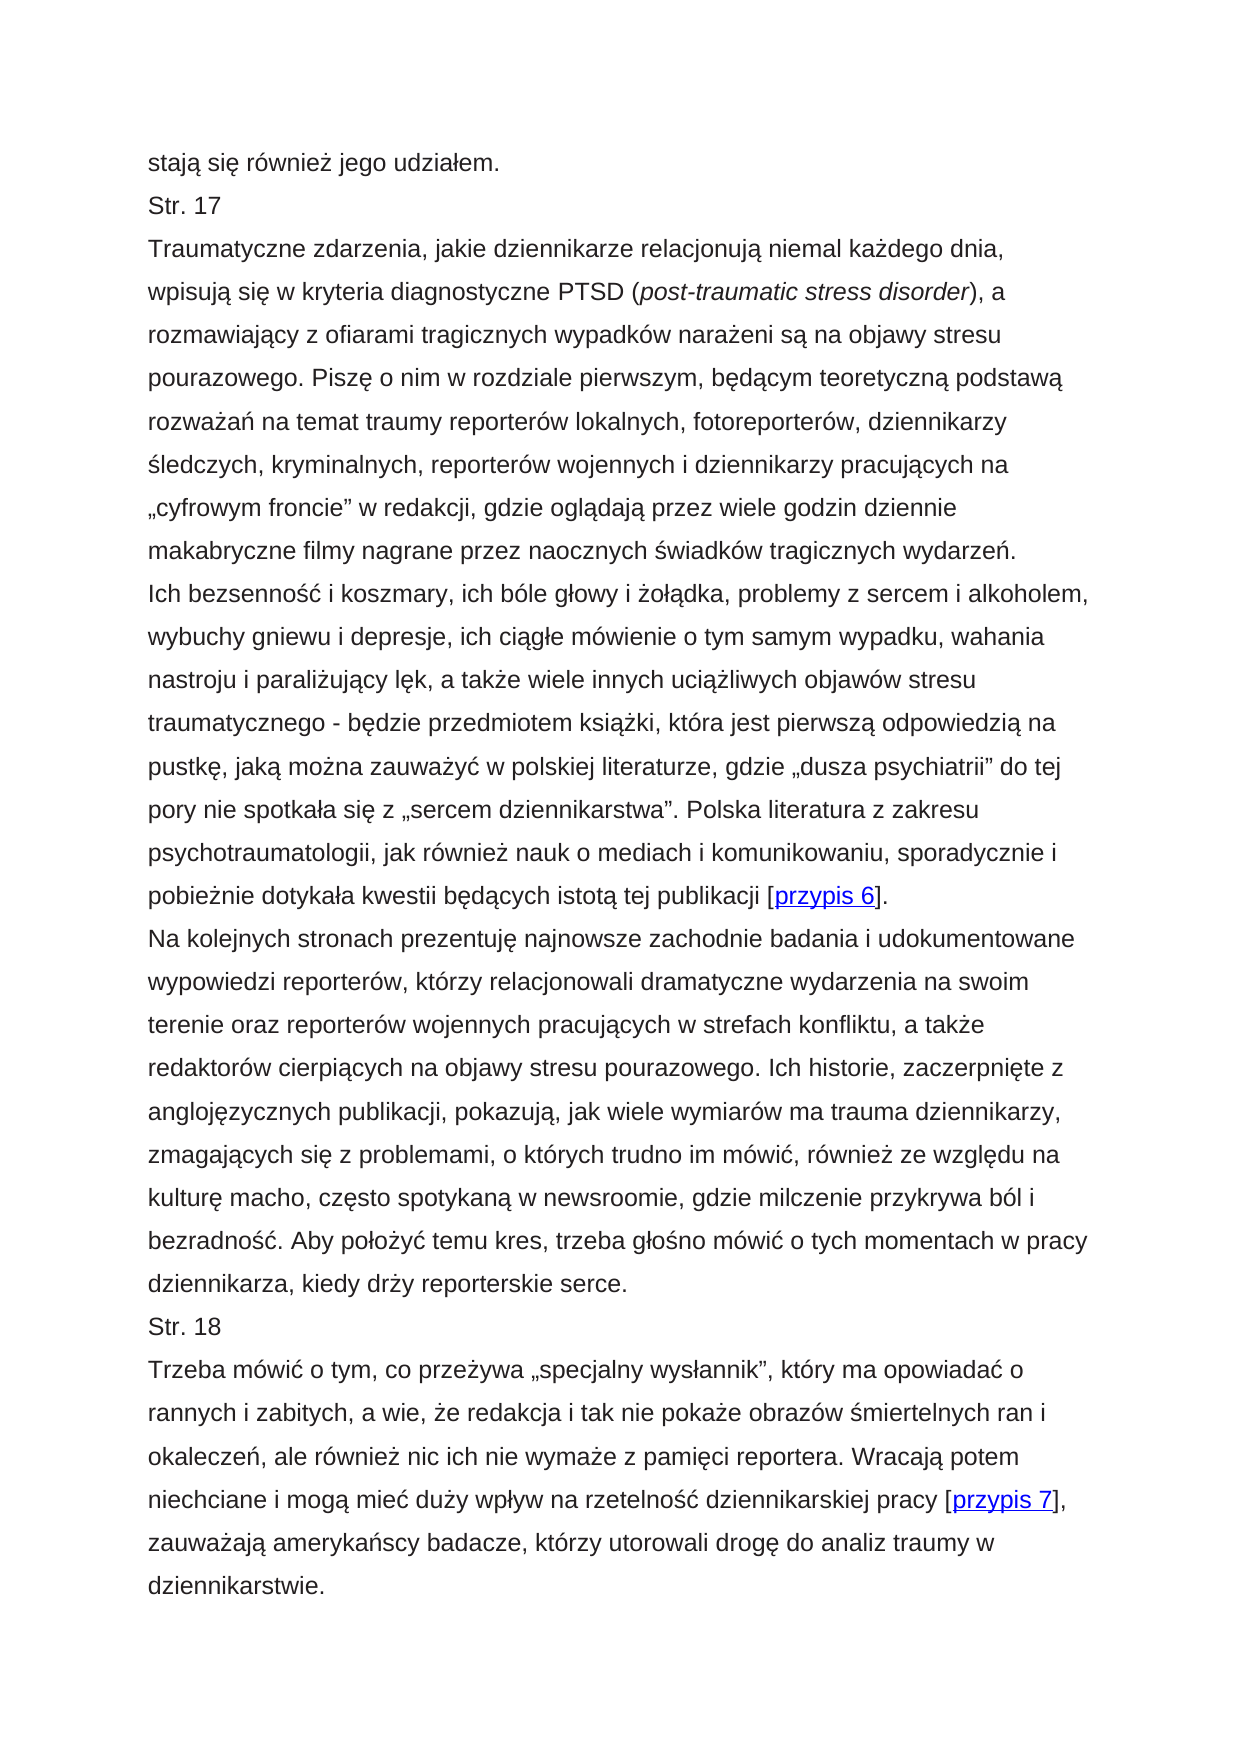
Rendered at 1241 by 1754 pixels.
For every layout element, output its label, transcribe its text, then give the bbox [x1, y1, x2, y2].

text Traumatyczne zdarzenia, jakie dziennikarze relacjonują niemal każdego dnia, wpisują się w kryteria diagnostyczne PTSD (post-traumatic stress disorder), a rozmawiający z ofiarami tragicznych wypadków narażeni są na objawy stresu pourazowego. Piszę o nim w rozdziale pierwszym, będącym teoretyczną podstawą rozważań na temat traumy reporterów lokalnych, fotoreporterów, dziennikarzy śledczych, kryminalnych, reporterów wojennych i dziennikarzy pracujących na „cyfrowym froncie” w redakcji, gdzie oglądają przez wiele godzin dziennie makabryczne filmy nagrane przez naocznych świadków tragicznych wydarzeń. [148, 234, 1092, 564]
text stają się również jego udziałem. [148, 148, 1092, 176]
text Ich bezsenność i koszmary, ich bóle głowy i żołądka, problemy z sercem i alkoholem, wybuchy gniewu i depresje, ich ciągłe mówienie o tym samym wypadku, wahania nastroju i paraliżujący lęk, a także wiele innych uciążliwych objawów stresu traumatycznego - będzie przedmiotem książki, która jest pierwszą odpowiedzią na pustkę, jaką można zauważyć w polskiej literaturze, gdzie „dusza psychiatrii” do tej pory nie spotkała się z „sercem dziennikarstwa”. Polska literatura z zakresu psychotraumatologii, jak również nauk o mediach i komunikowaniu, sporadycznie i pobieżnie dotykała kwestii będących istotą tej publikacji [przypis 6]. [148, 579, 1092, 909]
text Str. 17 [148, 191, 1092, 219]
text Str. 18 [148, 1312, 1092, 1341]
text Trzeba mówić o tym, co przeżywa „specjalny wysłannik”, który ma opowiadać o rannych i zabitych, a wie, że redakcja i tak nie pokaże obrazów śmiertelnych ran i okaleczeń, ale również nic ich nie wymaże z pamięci reportera. Wracają potem niechciane i mogą mieć duży wpływ na rzetelność dziennikarskiej pracy [przypis 7], zauważają amerykańscy badacze, którzy utorowali drogę do analiz traumy w dziennikarstwie. [148, 1355, 1092, 1599]
text Na kolejnych stronach prezentuję najnowsze zachodnie badania i udokumentowane wypowiedzi reporterów, którzy relacjonowali dramatyczne wydarzenia na swoim terenie oraz reporterów wojennych pracujących w strefach konfliktu, a także redaktorów cierpiących na objawy stresu pourazowego. Ich historie, zaczerpnięte z anglojęzycznych publikacji, pokazują, jak wiele wymiarów ma trauma dziennikarzy, zmagających się z problemami, o których trudno im mówić, również ze względu na kulturę macho, często spotykaną w newsroomie, gdzie milczenie przykrywa ból i bezradność. Aby położyć temu kres, trzeba głośno mówić o tych momentach w pracy dziennikarza, kiedy drży reporterskie serce. [148, 924, 1092, 1298]
